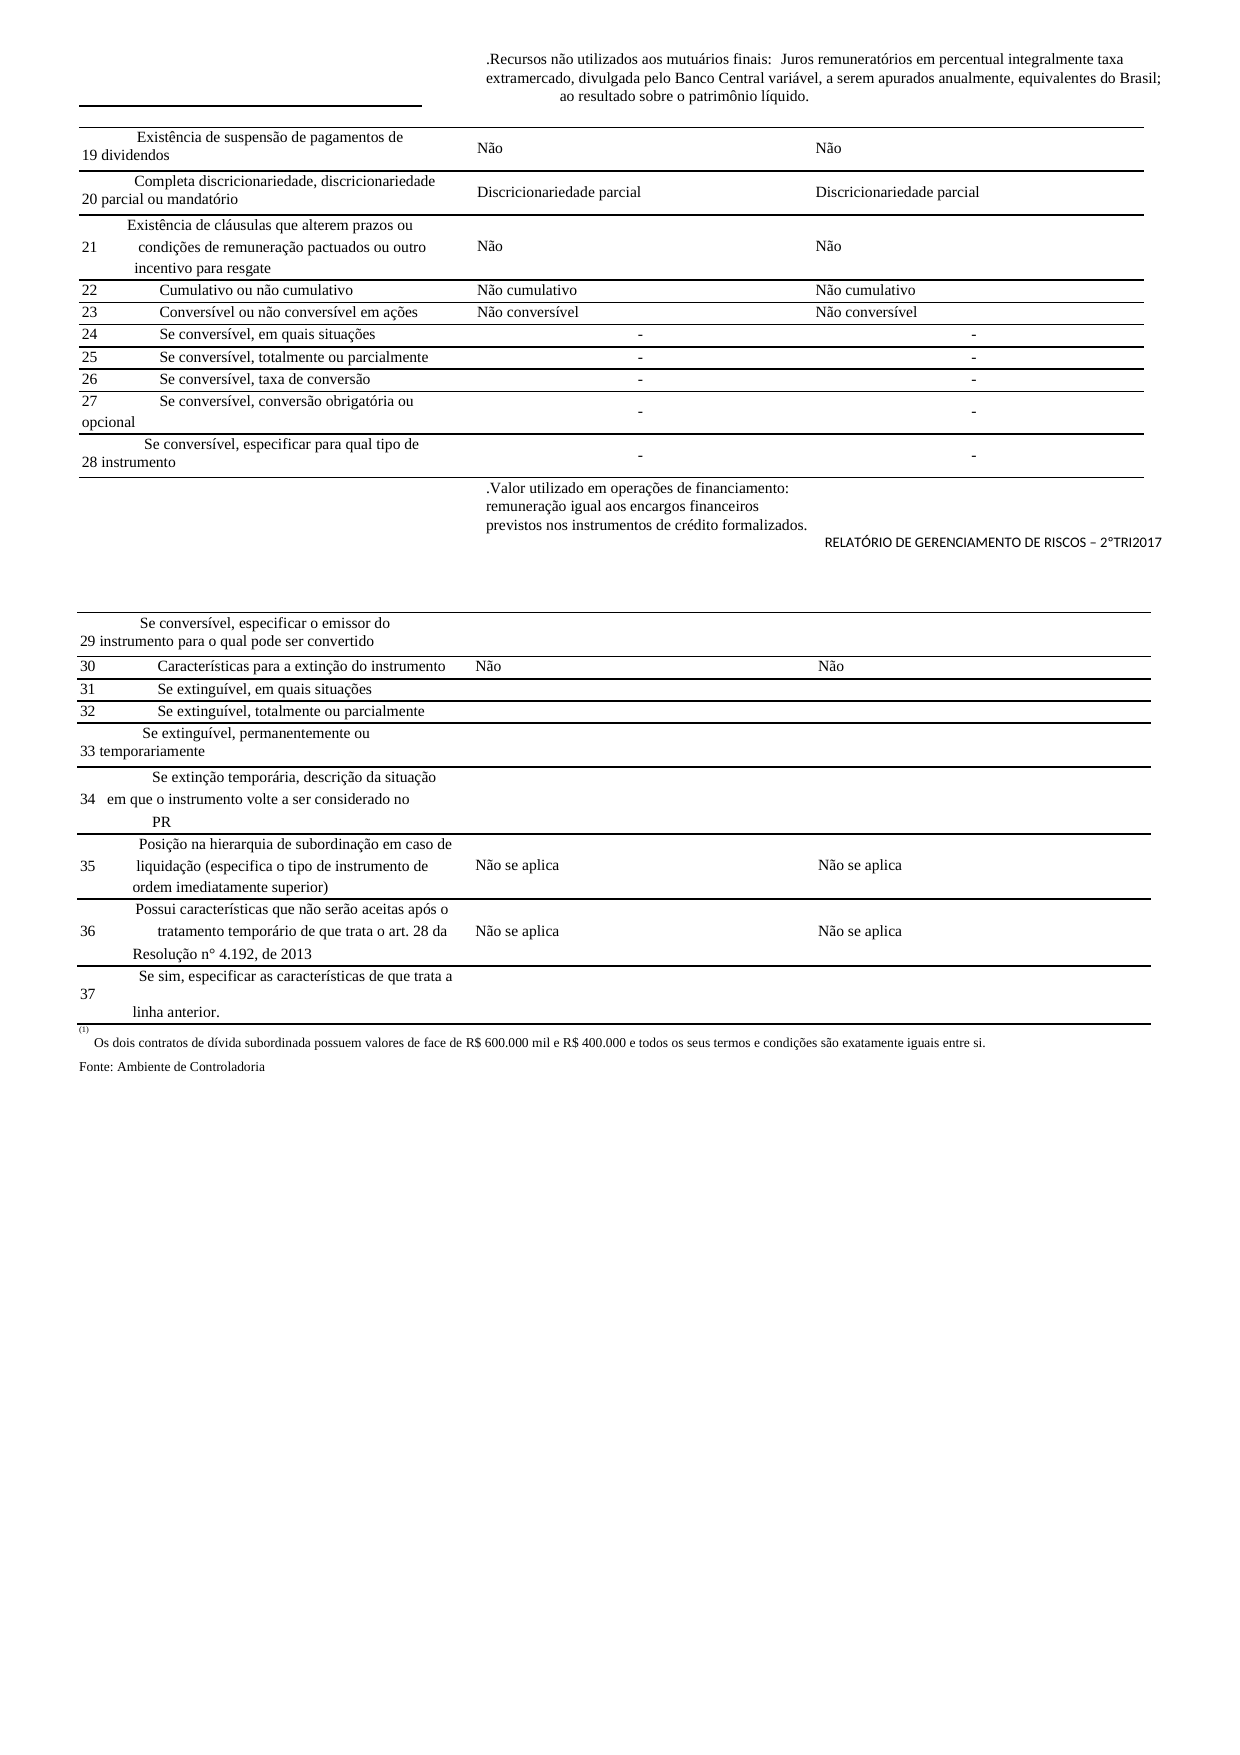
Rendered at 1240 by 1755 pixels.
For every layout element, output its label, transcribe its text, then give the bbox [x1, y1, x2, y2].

table_cell - [477, 435, 815, 477]
table_cell Completa discricionariedade, discricionariedade 20 parcial ou mandatório [79, 172, 477, 214]
table_header Não [477, 128, 815, 170]
table_cell Discricionariedade parcial [477, 172, 815, 214]
table_cell [818, 680, 1151, 700]
table_cell [818, 967, 1151, 1023]
table_cell Não [818, 657, 1151, 678]
table_cell [818, 702, 1151, 722]
table_cell - [477, 370, 815, 391]
table_cell [463, 768, 818, 833]
text Os dois contratos de dívida subordinada possuem valores de face de R$ 600.000 mil e R$ 400.000 e todos os seus termos e condições são exatamente iguais entre si. [91, 1034, 1162, 1050]
table_cell Se extinção temporária, descrição da situação 34 em que o instrumento volte a ser considerado no PR [77, 768, 463, 833]
table_header Existência de suspensão de pagamentos de 19 dividendos [79, 128, 477, 170]
table_cell Não se aplica [463, 835, 818, 898]
table_cell Não conversível [815, 303, 1144, 324]
table_cell Se extinguível, permanentemente ou 33 temporariamente [77, 724, 463, 766]
table_cell Não se aplica [818, 835, 1151, 898]
table_cell 31 Se extinguível, em quais situações [77, 680, 463, 700]
table_cell 32 Se extinguível, totalmente ou parcialmente [77, 702, 463, 722]
table_cell - [815, 392, 1144, 433]
table_cell Não cumulativo [815, 281, 1144, 301]
table_cell [818, 768, 1151, 833]
table_header [463, 613, 818, 656]
table_cell Posição na hierarquia de subordinação em caso de 35 liquidação (especifica o tipo de instrumento de ordem imediatamente superior) [77, 835, 463, 898]
table_cell 30 Características para a extinção do instrumento [77, 657, 463, 678]
table_cell 24 Se conversível, em quais situações [79, 325, 477, 346]
table_cell 27 Se conversível, conversão obrigatória ou opcional [79, 392, 477, 433]
table_header [818, 613, 1151, 656]
text Fonte: Ambiente de Controladoria [79, 1058, 1162, 1074]
table_cell [463, 702, 818, 722]
table_cell Não se aplica [818, 900, 1151, 965]
table_cell 22 Cumulativo ou não cumulativo [79, 281, 477, 301]
table_cell - [815, 325, 1144, 346]
table_cell Discricionariedade parcial [815, 172, 1144, 214]
table_cell Não [815, 216, 1144, 279]
text .Recursos não utilizados aos mutuários finais: Juros remuneratórios em percentual integralmente taxa extramercado, divulgada pelo Banco Central variável, a serem apurados anualmente, equivalentes do Brasil; ao resultado sobre o patrimônio líquido. [486, 50, 1162, 105]
table_cell - [815, 348, 1144, 368]
table_cell Existência de cláusulas que alterem prazos ou 21 condições de remuneração pactuados ou outro incentivo para resgate [79, 216, 477, 279]
table_cell Não conversível [477, 303, 815, 324]
table_cell Não [463, 657, 818, 678]
table_cell - [477, 392, 815, 433]
table_cell - [815, 370, 1144, 391]
table_cell Não cumulativo [477, 281, 815, 301]
table_header Não [815, 128, 1144, 170]
table_cell 25 Se conversível, totalmente ou parcialmente [79, 348, 477, 368]
text .Valor utilizado em operações de financiamento: remuneração igual aos encargos financeiros previstos nos instrumentos de crédito formalizados. [486, 478, 813, 533]
table_cell - [477, 325, 815, 346]
table_cell Possui características que não serão aceitas após o 36 tratamento temporário de que trata o art. 28 da Resolução n° 4.192, de 2013 [77, 900, 463, 965]
text (1) [79, 1025, 1162, 1034]
table_cell Não [477, 216, 815, 279]
table_cell [463, 967, 818, 1023]
table_cell Não se aplica [463, 900, 818, 965]
text RELATÓRIO DE GERENCIAMENTO DE RISCOS – 2ºTRI2017 [80, 534, 1162, 552]
table_cell Se sim, especificar as características de que trata a 37 linha anterior. [77, 967, 463, 1023]
table_cell 23 Conversível ou não conversível em ações [79, 303, 477, 324]
table_cell [818, 724, 1151, 766]
table_header Se conversível, especificar o emissor do 29 instrumento para o qual pode ser convertido [77, 613, 463, 656]
table_cell - [477, 348, 815, 368]
table_cell [463, 724, 818, 766]
table_cell - [815, 435, 1144, 477]
table_cell [463, 680, 818, 700]
table_cell 26 Se conversível, taxa de conversão [79, 370, 477, 391]
table_cell Se conversível, especificar para qual tipo de 28 instrumento [79, 435, 477, 477]
